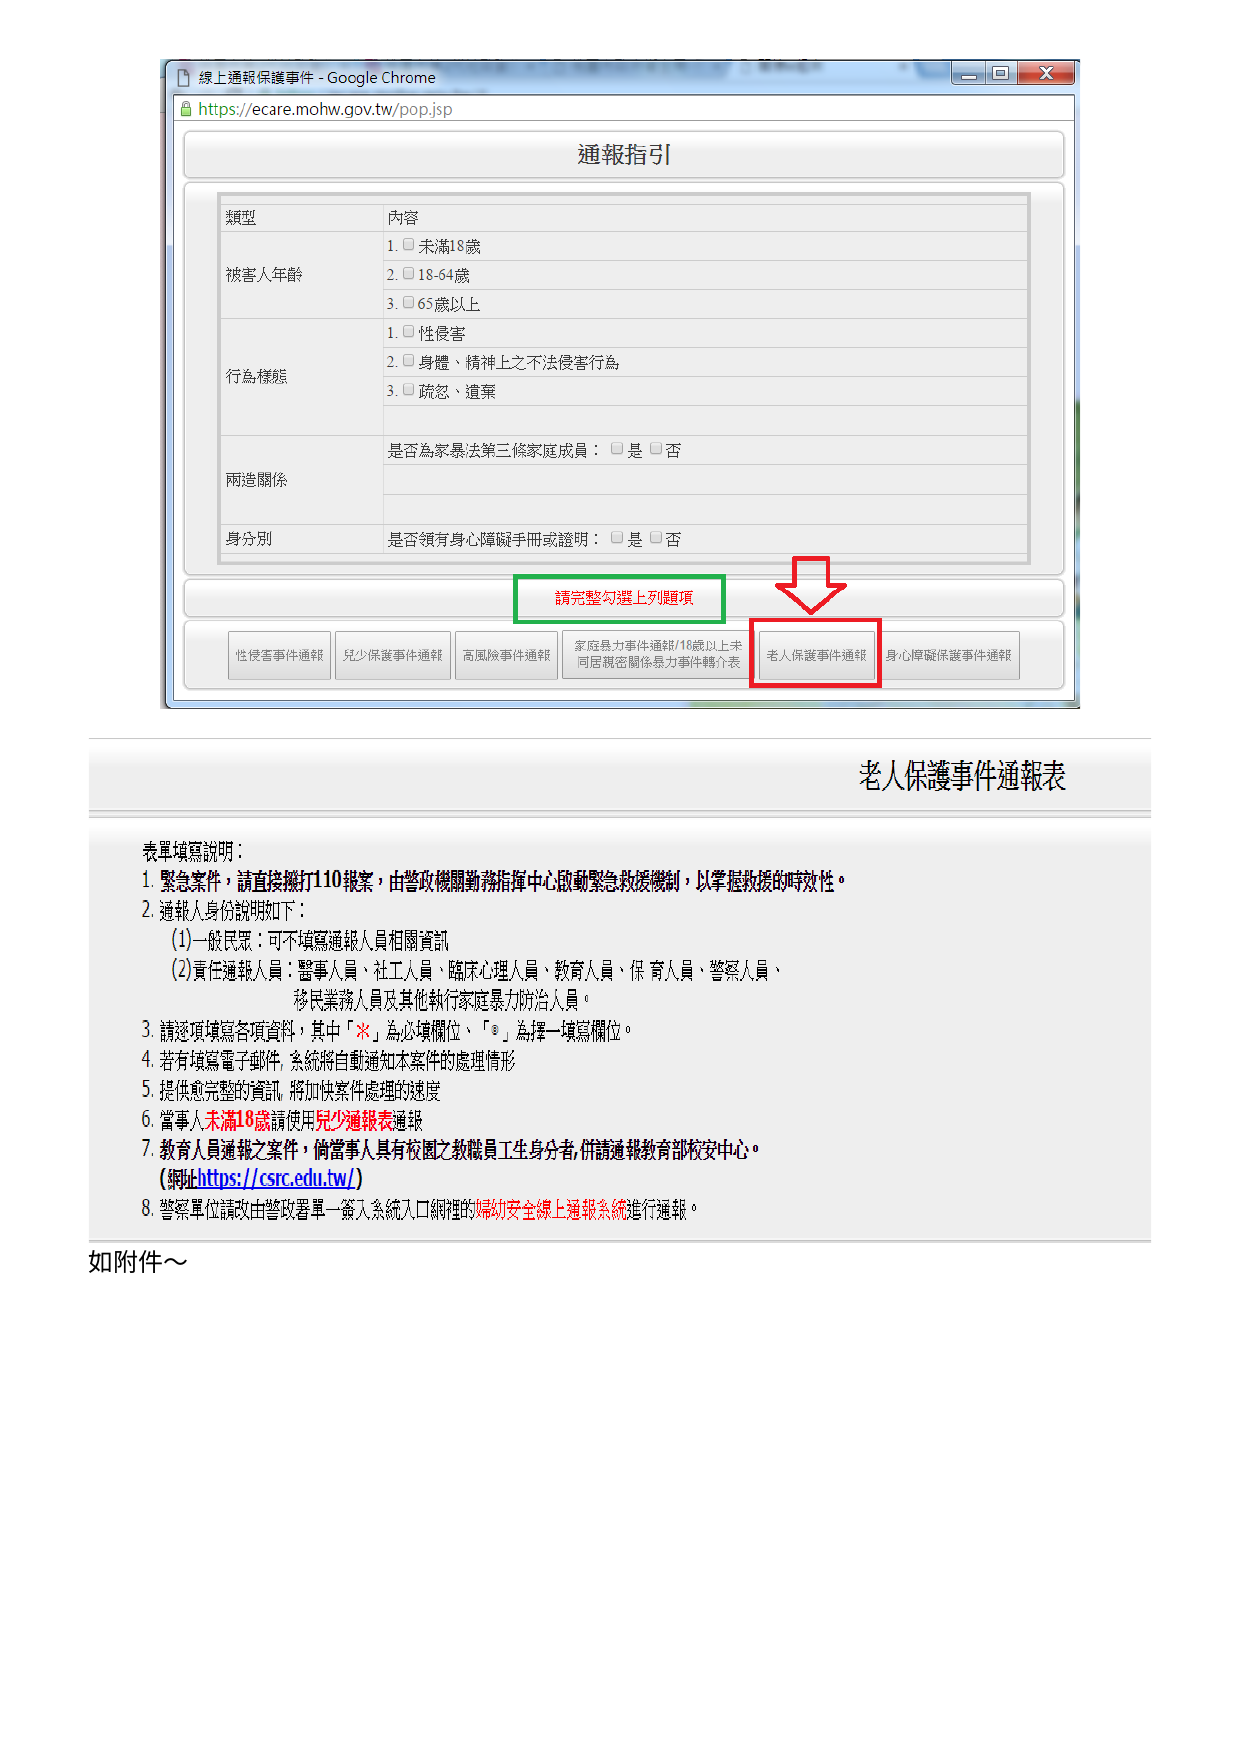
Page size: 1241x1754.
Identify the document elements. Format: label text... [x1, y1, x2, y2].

picture [160, 59, 1080, 709]
text 如附件～ [89, 1243, 1152, 1279]
picture [88, 738, 1152, 1243]
